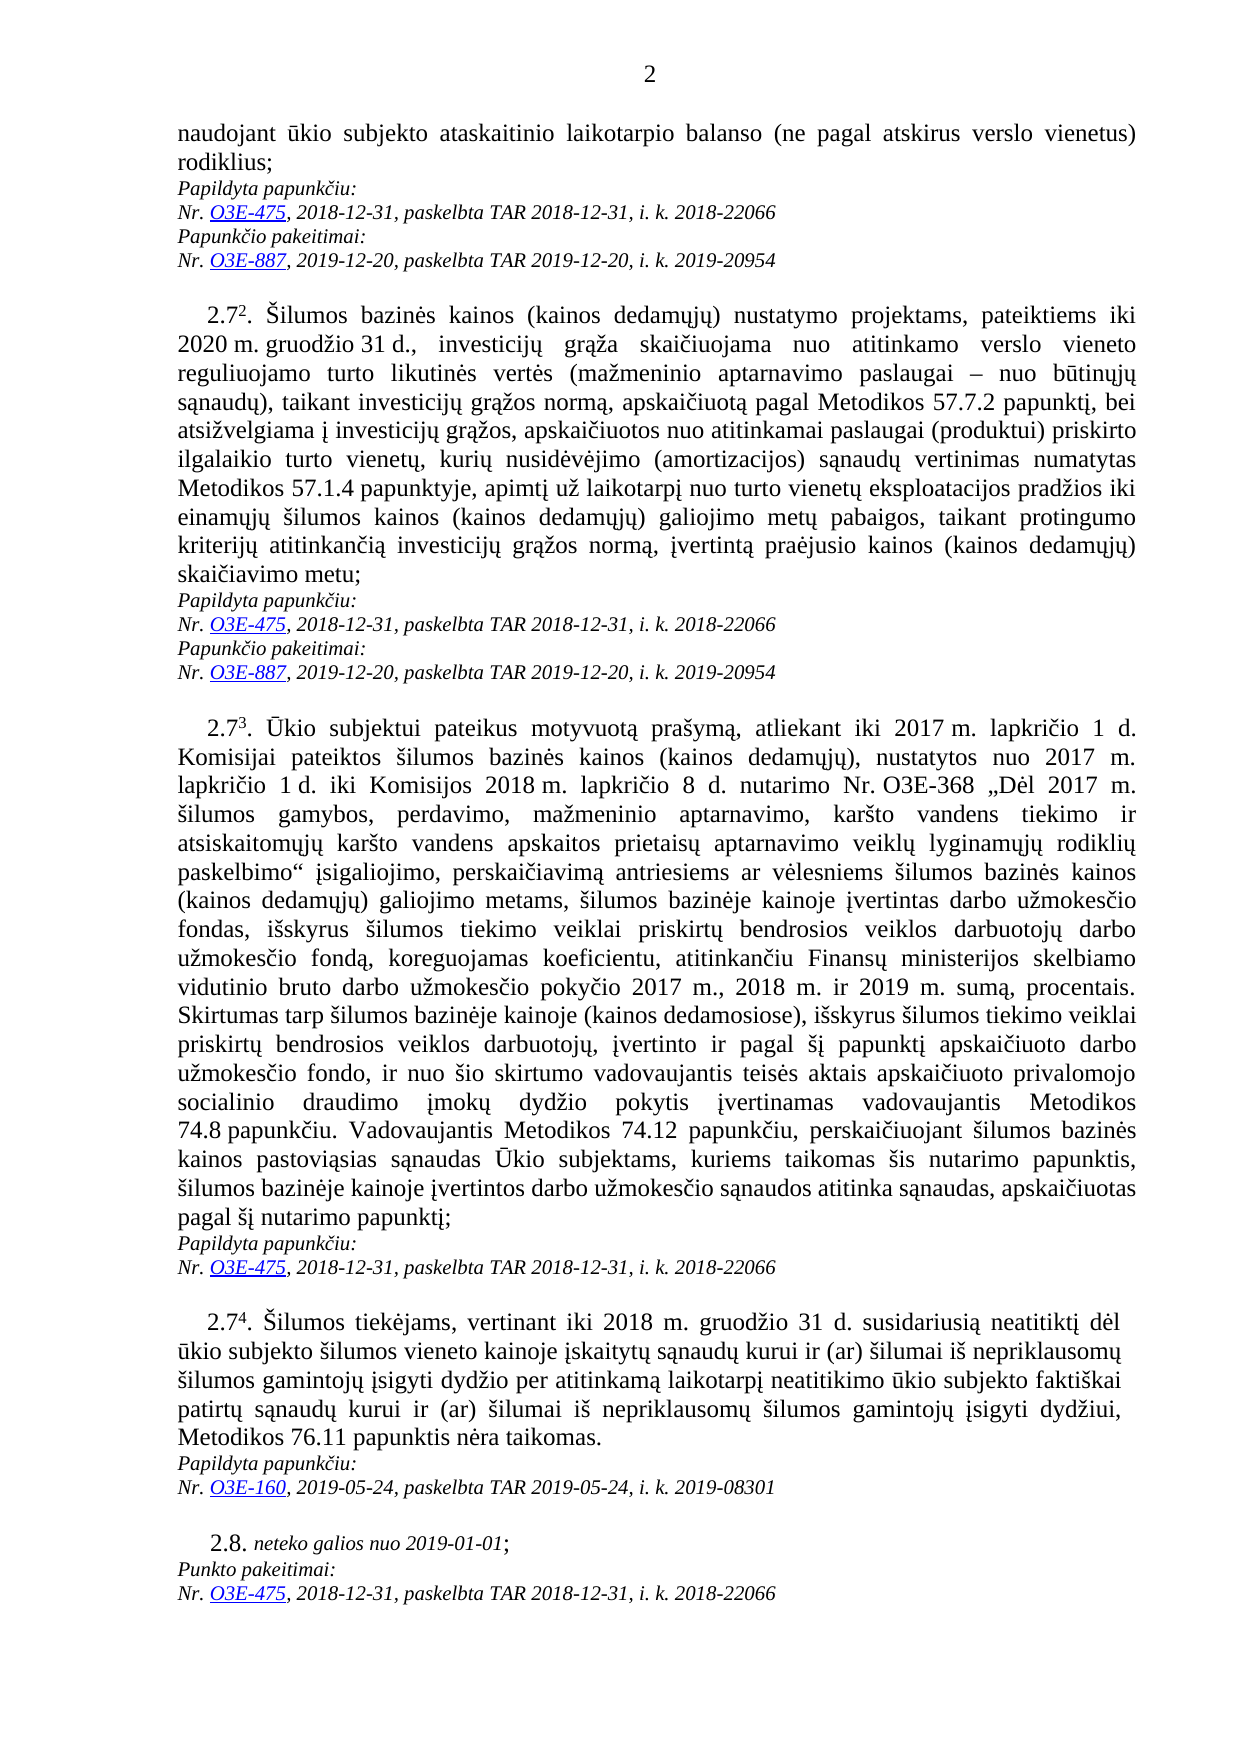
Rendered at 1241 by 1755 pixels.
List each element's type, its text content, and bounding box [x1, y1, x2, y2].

text 2.72. Šilumos bazinės kainos (kainos dedamųjų) nustatymo projektams, pateiktiems iki 2020 m. gruodžio 31 d., investicijų grąža skaičiuojama nuo atitinkamo verslo vieneto reguliuojamo turto likutinės vertės (mažmeninio aptarnavimo paslaugai – nuo būtinųjų sąnaudų), taikant investicijų grąžos normą, apskaičiuotą pagal Metodikos 57.7.2 papunktį, bei atsižvelgiama į investicijų grąžos, apskaičiuotos nuo atitinkamai paslaugai (produktui) priskirto ilgalaikio turto vienetų, kurių nusidėvėjimo (amortizacijos) sąnaudų vertinimas numatytas Metodikos 57.1.4 papunktyje, apimtį už laikotarpį nuo turto vienetų eksploatacijos pradžios iki einamųjų šilumos kainos (kainos dedamųjų) galiojimo metų pabaigos, taikant protingumo kriterijų atitinkančią investicijų grąžos normą, įvertintą praėjusio kainos (kainos dedamųjų) skaičiavimo metu; [177, 301, 1137, 588]
text naudojant ūkio subjekto ataskaitinio laikotarpio balanso (ne pagal atskirus verslo vienetus) rodiklius; [177, 118, 1137, 176]
text Nr. O3E-887, 2019-12-20, paskelbta TAR 2019-12-20, i. k. 2019-20954 [177, 248, 1122, 272]
text 2.73. Ūkio subjektui pateikus motyvuotą prašymą, atliekant iki 2017 m. lapkričio 1 d. Komisijai pateiktos šilumos bazinės kainos (kainos dedamųjų), nustatytos nuo 2017 m. lapkričio 1 d. iki Komisijos 2018 m. lapkričio 8 d. nutarimo Nr. O3E-368 „Dėl 2017 m. šilumos gamybos, perdavimo, mažmeninio aptarnavimo, karšto vandens tiekimo ir atsiskaitomųjų karšto vandens apskaitos prietaisų aptarnavimo veiklų lyginamųjų rodiklių paskelbimo“ įsigaliojimo, perskaičiavimą antriesiems ar vėlesniems šilumos bazinės kainos (kainos dedamųjų) galiojimo metams, šilumos bazinėje kainoje įvertintas darbo užmokesčio fondas, išskyrus šilumos tiekimo veiklai priskirtų bendrosios veiklos darbuotojų darbo užmokesčio fondą, koreguojamas koeficientu, atitinkančiu Finansų ministerijos skelbiamo vidutinio bruto darbo užmokesčio pokyčio 2017 m., 2018 m. ir 2019 m. sumą, procentais. Skirtumas tarp šilumos bazinėje kainoje (kainos dedamosiose), išskyrus šilumos tiekimo veiklai priskirtų bendrosios veiklos darbuotojų, įvertinto ir pagal šį papunktį apskaičiuoto darbo užmokesčio fondo, ir nuo šio skirtumo vadovaujantis teisės aktais apskaičiuoto privalomojo socialinio draudimo įmokų dydžio pokytis įvertinamas vadovaujantis Metodikos 74.8 papunkčiu. Vadovaujantis Metodikos 74.12 papunkčiu, perskaičiuojant šilumos bazinės kainos pastoviąsias sąnaudas Ūkio subjektams, kuriems taikomas šis nutarimo papunktis, šilumos bazinėje kainoje įvertintos darbo užmokesčio sąnaudos atitinka sąnaudas, apskaičiuotas pagal šį nutarimo papunktį; [177, 713, 1137, 1231]
text Papildyta papunkčiu: [177, 588, 1122, 612]
text Nr. O3E-887, 2019-12-20, paskelbta TAR 2019-12-20, i. k. 2019-20954 [177, 660, 1122, 684]
text Nr. O3E-475, 2018-12-31, paskelbta TAR 2018-12-31, i. k. 2018-22066 [177, 1581, 1122, 1605]
text Papunkčio pakeitimai: [177, 636, 1122, 660]
text Papildyta papunkčiu: [177, 1231, 1122, 1255]
text 2.74. Šilumos tiekėjams, vertinant iki 2018 m. gruodžio 31 d. susidariusią neatitiktį dėl ūkio subjekto šilumos vieneto kainoje įskaitytų sąnaudų kurui ir (ar) šilumai iš nepriklausomų šilumos gamintojų įsigyti dydžio per atitinkamą laikotarpį neatitikimo ūkio subjekto faktiškai patirtų sąnaudų kurui ir (ar) šilumai iš nepriklausomų šilumos gamintojų įsigyti dydžiui, Metodikos 76.11 papunktis nėra taikomas. [177, 1307, 1122, 1451]
text Nr. O3E-475, 2018-12-31, paskelbta TAR 2018-12-31, i. k. 2018-22066 [177, 612, 1122, 636]
text Nr. O3E-475, 2018-12-31, paskelbta TAR 2018-12-31, i. k. 2018-22066 [177, 1255, 1122, 1279]
text 2.8. neteko galios nuo 2019-01-01; [177, 1528, 1122, 1557]
text Nr. O3E-160, 2019-05-24, paskelbta TAR 2019-05-24, i. k. 2019-08301 [177, 1475, 1122, 1499]
text Nr. O3E-475, 2018-12-31, paskelbta TAR 2018-12-31, i. k. 2018-22066 [177, 200, 1122, 224]
text Papildyta papunkčiu: [177, 176, 1122, 200]
text Papunkčio pakeitimai: [177, 224, 1122, 248]
text Punkto pakeitimai: [177, 1557, 1122, 1581]
text Papildyta papunkčiu: [177, 1451, 1122, 1475]
